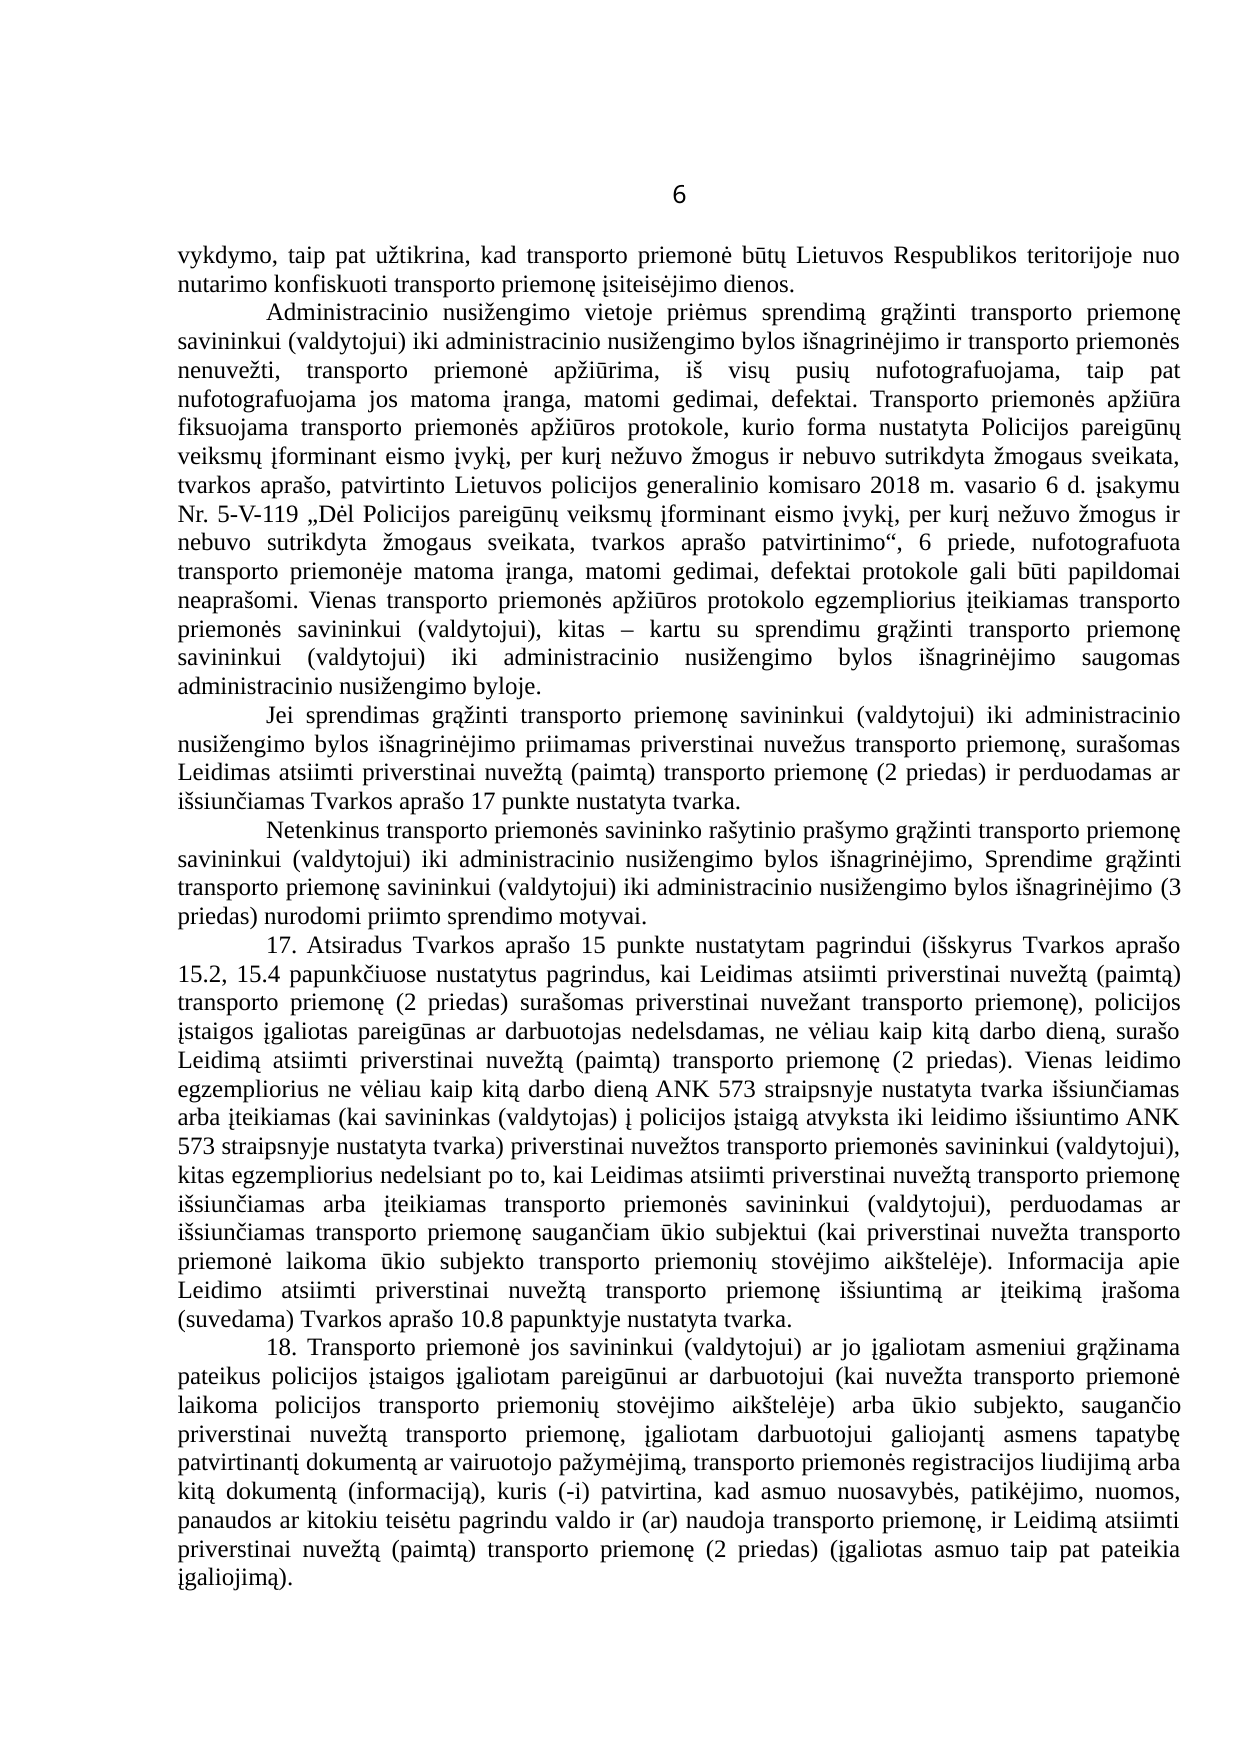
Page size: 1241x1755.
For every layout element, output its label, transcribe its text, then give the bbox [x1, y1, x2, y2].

text Netenkinus transporto priemonės savininko rašytinio prašymo grąžinti transporto priemonę savininkui (valdytojui) iki administracinio nusižengimo bylos išnagrinėjimo, Sprendime grąžinti transporto priemonę savininkui (valdytojui) iki administracinio nusižengimo bylos išnagrinėjimo (3 priedas) nurodomi priimto sprendimo motyvai. [177, 815, 1181, 930]
text 18. Transporto priemonė jos savininkui (valdytojui) ar jo įgaliotam asmeniui grąžinama pateikus policijos įstaigos įgaliotam pareigūnui ar darbuotojui (kai nuvežta transporto priemonė laikoma policijos transporto priemonių stovėjimo aikštelėje) arba ūkio subjekto, saugančio priverstinai nuvežtą transporto priemonę, įgaliotam darbuotojui galiojantį asmens tapatybę patvirtinantį dokumentą ar vairuotojo pažymėjimą, transporto priemonės registracijos liudijimą arba kitą dokumentą (informaciją), kuris (-i) patvirtina, kad asmuo nuosavybės, patikėjimo, nuomos, panaudos ar kitokiu teisėtu pagrindu valdo ir (ar) naudoja transporto priemonę, ir Leidimą atsiimti priverstinai nuvežtą (paimtą) transporto priemonę (2 priedas) (įgaliotas asmuo taip pat pateikia įgaliojimą). [177, 1332, 1181, 1591]
text Jei sprendimas grąžinti transporto priemonę savininkui (valdytojui) iki administracinio nusižengimo bylos išnagrinėjimo priimamas priverstinai nuvežus transporto priemonę, surašomas Leidimas atsiimti priverstinai nuvežtą (paimtą) transporto priemonę (2 priedas) ir perduodamas ar išsiunčiamas Tvarkos aprašo 17 punkte nustatyta tvarka. [177, 700, 1181, 815]
text 17. Atsiradus Tvarkos aprašo 15 punkte nustatytam pagrindui (išskyrus Tvarkos aprašo 15.2, 15.4 papunkčiuose nustatytus pagrindus, kai Leidimas atsiimti priverstinai nuvežtą (paimtą) transporto priemonę (2 priedas) surašomas priverstinai nuvežant transporto priemonę), policijos įstaigos įgaliotas pareigūnas ar darbuotojas nedelsdamas, ne vėliau kaip kitą darbo dieną, surašo Leidimą atsiimti priverstinai nuvežtą (paimtą) transporto priemonę (2 priedas). Vienas leidimo egzempliorius ne vėliau kaip kitą darbo dieną ANK 573 straipsnyje nustatyta tvarka išsiunčiamas arba įteikiamas (kai savininkas (valdytojas) į policijos įstaigą atvyksta iki leidimo išsiuntimo ANK 573 straipsnyje nustatyta tvarka) priverstinai nuvežtos transporto priemonės savininkui (valdytojui), kitas egzempliorius nedelsiant po to, kai Leidimas atsiimti priverstinai nuvežtą transporto priemonę išsiunčiamas arba įteikiamas transporto priemonės savininkui (valdytojui), perduodamas ar išsiunčiamas transporto priemonę saugančiam ūkio subjektui (kai priverstinai nuvežta transporto priemonė laikoma ūkio subjekto transporto priemonių stovėjimo aikštelėje). Informacija apie Leidimo atsiimti priverstinai nuvežtą transporto priemonę išsiuntimą ar įteikimą įrašoma (suvedama) Tvarkos aprašo 10.8 papunktyje nustatyta tvarka. [177, 930, 1181, 1332]
text vykdymo, taip pat užtikrina, kad transporto priemonė būtų Lietuvos Respublikos teritorijoje nuo nutarimo konfiskuoti transporto priemonę įsiteisėjimo dienos. [177, 240, 1181, 297]
text Administracinio nusižengimo vietoje priėmus sprendimą grąžinti transporto priemonę savininkui (valdytojui) iki administracinio nusižengimo bylos išnagrinėjimo ir transporto priemonės nenuvežti, transporto priemonė apžiūrima, iš visų pusių nufotografuojama, taip pat nufotografuojama jos matoma įranga, matomi gedimai, defektai. Transporto priemonės apžiūra fiksuojama transporto priemonės apžiūros protokole, kurio forma nustatyta Policijos pareigūnų veiksmų įforminant eismo įvykį, per kurį nežuvo žmogus ir nebuvo sutrikdyta žmogaus sveikata, tvarkos aprašo, patvirtinto Lietuvos policijos generalinio komisaro 2018 m. vasario 6 d. įsakymu Nr. 5-V-119 „Dėl Policijos pareigūnų veiksmų įforminant eismo įvykį, per kurį nežuvo žmogus ir nebuvo sutrikdyta žmogaus sveikata, tvarkos aprašo patvirtinimo“, 6 priede, nufotografuota transporto priemonėje matoma įranga, matomi gedimai, defektai protokole gali būti papildomai neaprašomi. Vienas transporto priemonės apžiūros protokolo egzempliorius įteikiamas transporto priemonės savininkui (valdytojui), kitas – kartu su sprendimu grąžinti transporto priemonę savininkui (valdytojui) iki administracinio nusižengimo bylos išnagrinėjimo saugomas administracinio nusižengimo byloje. [177, 297, 1181, 700]
